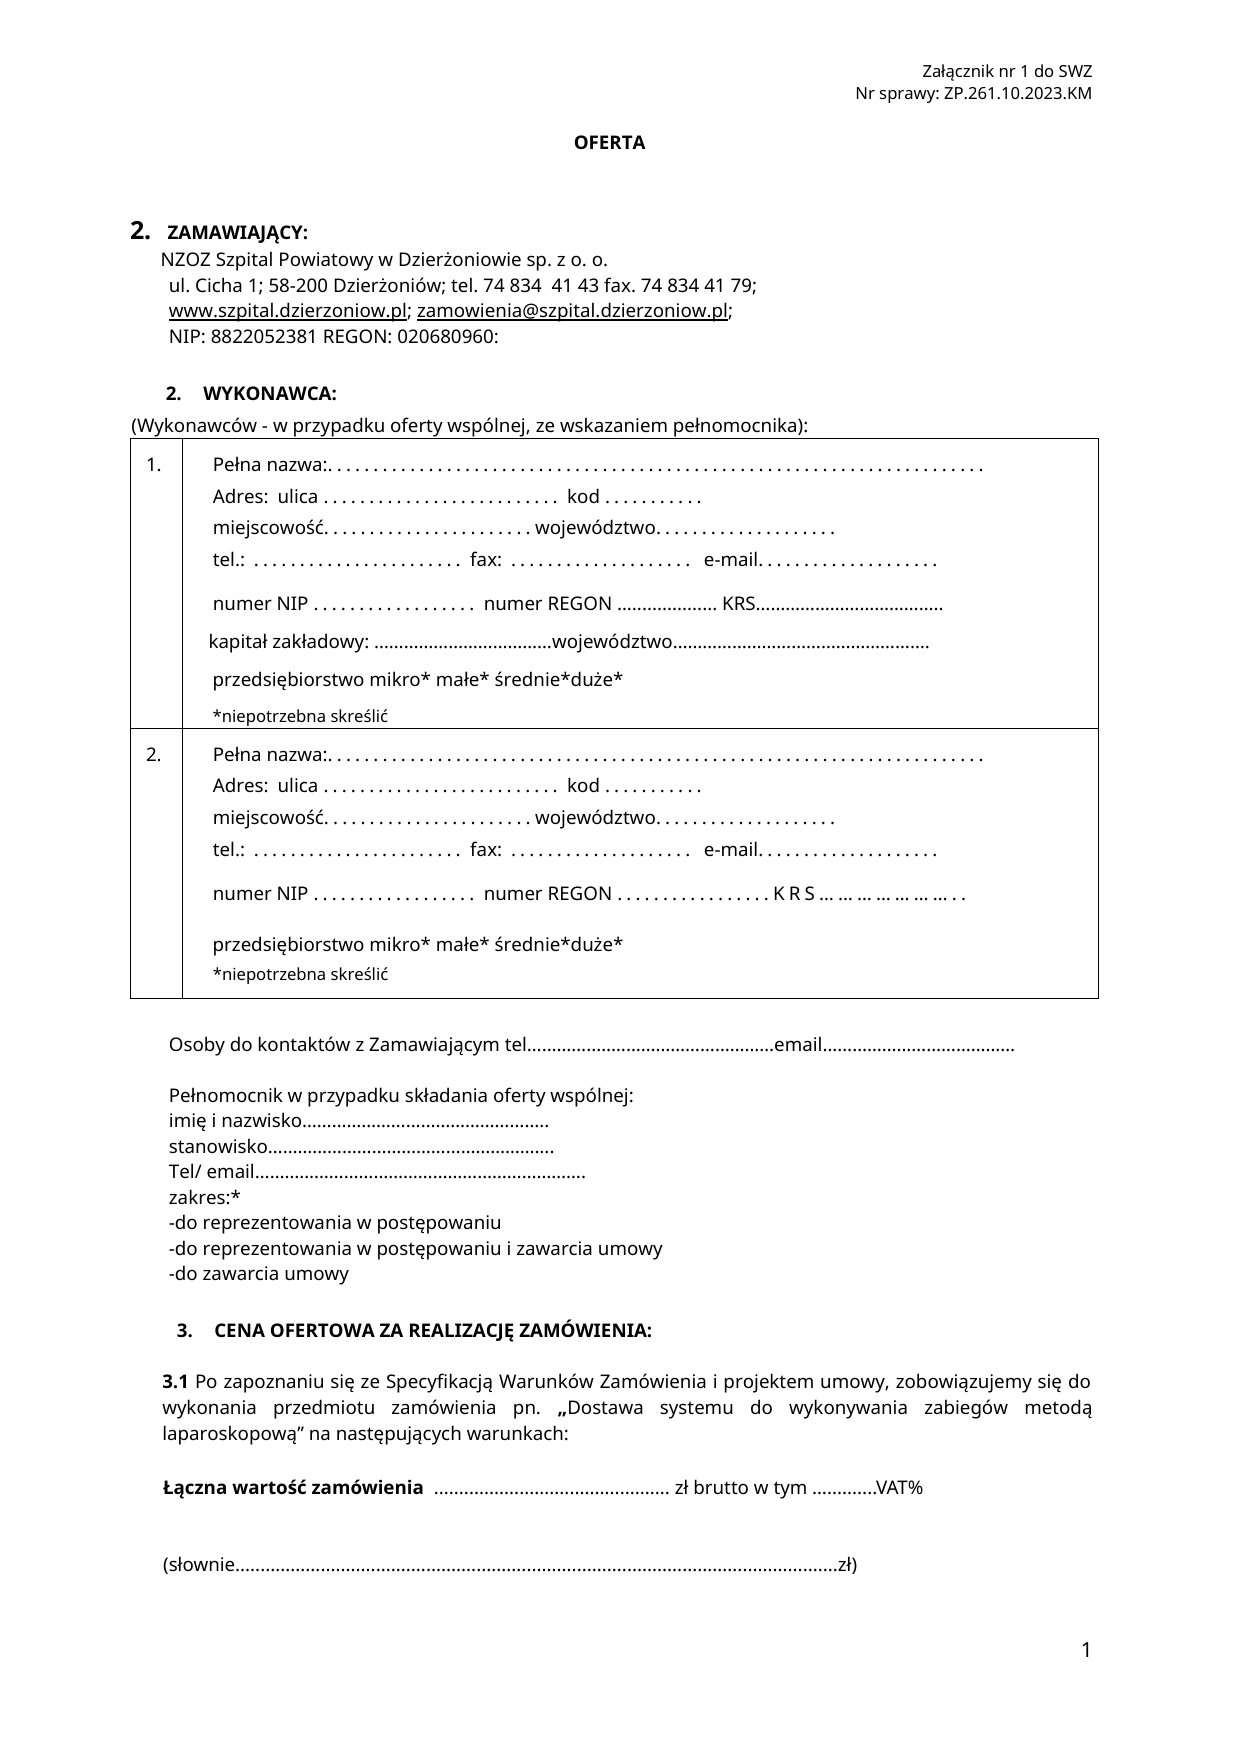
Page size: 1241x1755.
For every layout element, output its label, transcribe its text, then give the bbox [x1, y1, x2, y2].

list CENA OFERTOWA ZA REALIZACJĘ ZAMÓWIENIA: [177, 1318, 1093, 1343]
table_cell 2. [131, 729, 182, 998]
list 3.1 Po zapoznaniu się ze Specyfikacją Warunków Zamówienia i projektem umowy, zobowiązujemy się do wykonania przedmiotu zamówienia pn. „Dostawa systemu do wykonywania zabiegów metodą laparoskopową” na następujących warunkach: [124, 1369, 1093, 1445]
text -do reprezentowania w postępowaniu i zawarcia umowy [131, 1235, 1093, 1261]
text -do zawarcia umowy [131, 1261, 1093, 1286]
text NIP: 8822052381 REGON: 020680960: [169, 323, 1093, 348]
subtitle ZAMAWIAJĄCY: [130, 212, 1093, 246]
text Tel/ email…………………………………………………………. [131, 1158, 1093, 1184]
text Łączna wartość zamówienia ............................................... zł brutto w tym …..........VAT% [163, 1475, 1093, 1500]
text (Wykonawców - w przypadku oferty wspólnej, ze wskazaniem pełnomocnika): [131, 412, 1093, 438]
text (słownie........................................................................................................................zł) [163, 1551, 1093, 1577]
subtitle OFERTA [131, 129, 1093, 155]
table_header Pełna nazwa:........................................................................ Adres: ulica .......................... kod ........... miejscowość.......................województwo.................... tel.: ....................... fax: .................... e-mail.................... numer NIP .................. numer REGON …................. KRS……………………………….. kapitał zakładowy: ………………………………województwo……………………………………………. przedsiębiorstwo mikro* małe* średnie*duże* *niepotrzebna skreślić [183, 439, 1098, 727]
text Pełnomocnik w przypadku składania oferty wspólnej: [131, 1082, 1093, 1107]
table_cell Pełna nazwa:........................................................................ Adres: ulica .......................... kod ........... miejscowość.......................województwo.................... tel.: ....................... fax: .................... e-mail.................... numer NIP .................. numer REGON .................KRS………………….. przedsiębiorstwo mikro* małe* średnie*duże* *niepotrzebna skreślić [183, 729, 1098, 998]
text stanowisko…………………………………………………. [131, 1133, 1093, 1158]
text -do reprezentowania w postępowaniu [131, 1209, 1093, 1235]
list WYKONAWCA: [166, 380, 1093, 406]
text ul. Cicha 1; 58-200 Dzierżoniów; tel. 74 834 41 43 fax. 74 834 41 79; [169, 272, 1093, 297]
text NZOZ Szpital Powiatowy w Dzierżoniowie sp. z o. o. [131, 246, 1093, 272]
text www.szpital.dzierzoniow.pl; zamowienia@szpital.dzierzoniow.pl; [169, 297, 1093, 323]
text imię i nazwisko………………………………………….. [131, 1107, 1093, 1133]
text Osoby do kontaktów z Zamawiającym tel…………..………………………………email………………………………… [131, 1031, 1093, 1056]
text zakres:* [131, 1184, 1093, 1209]
table_header 1. [131, 439, 182, 727]
